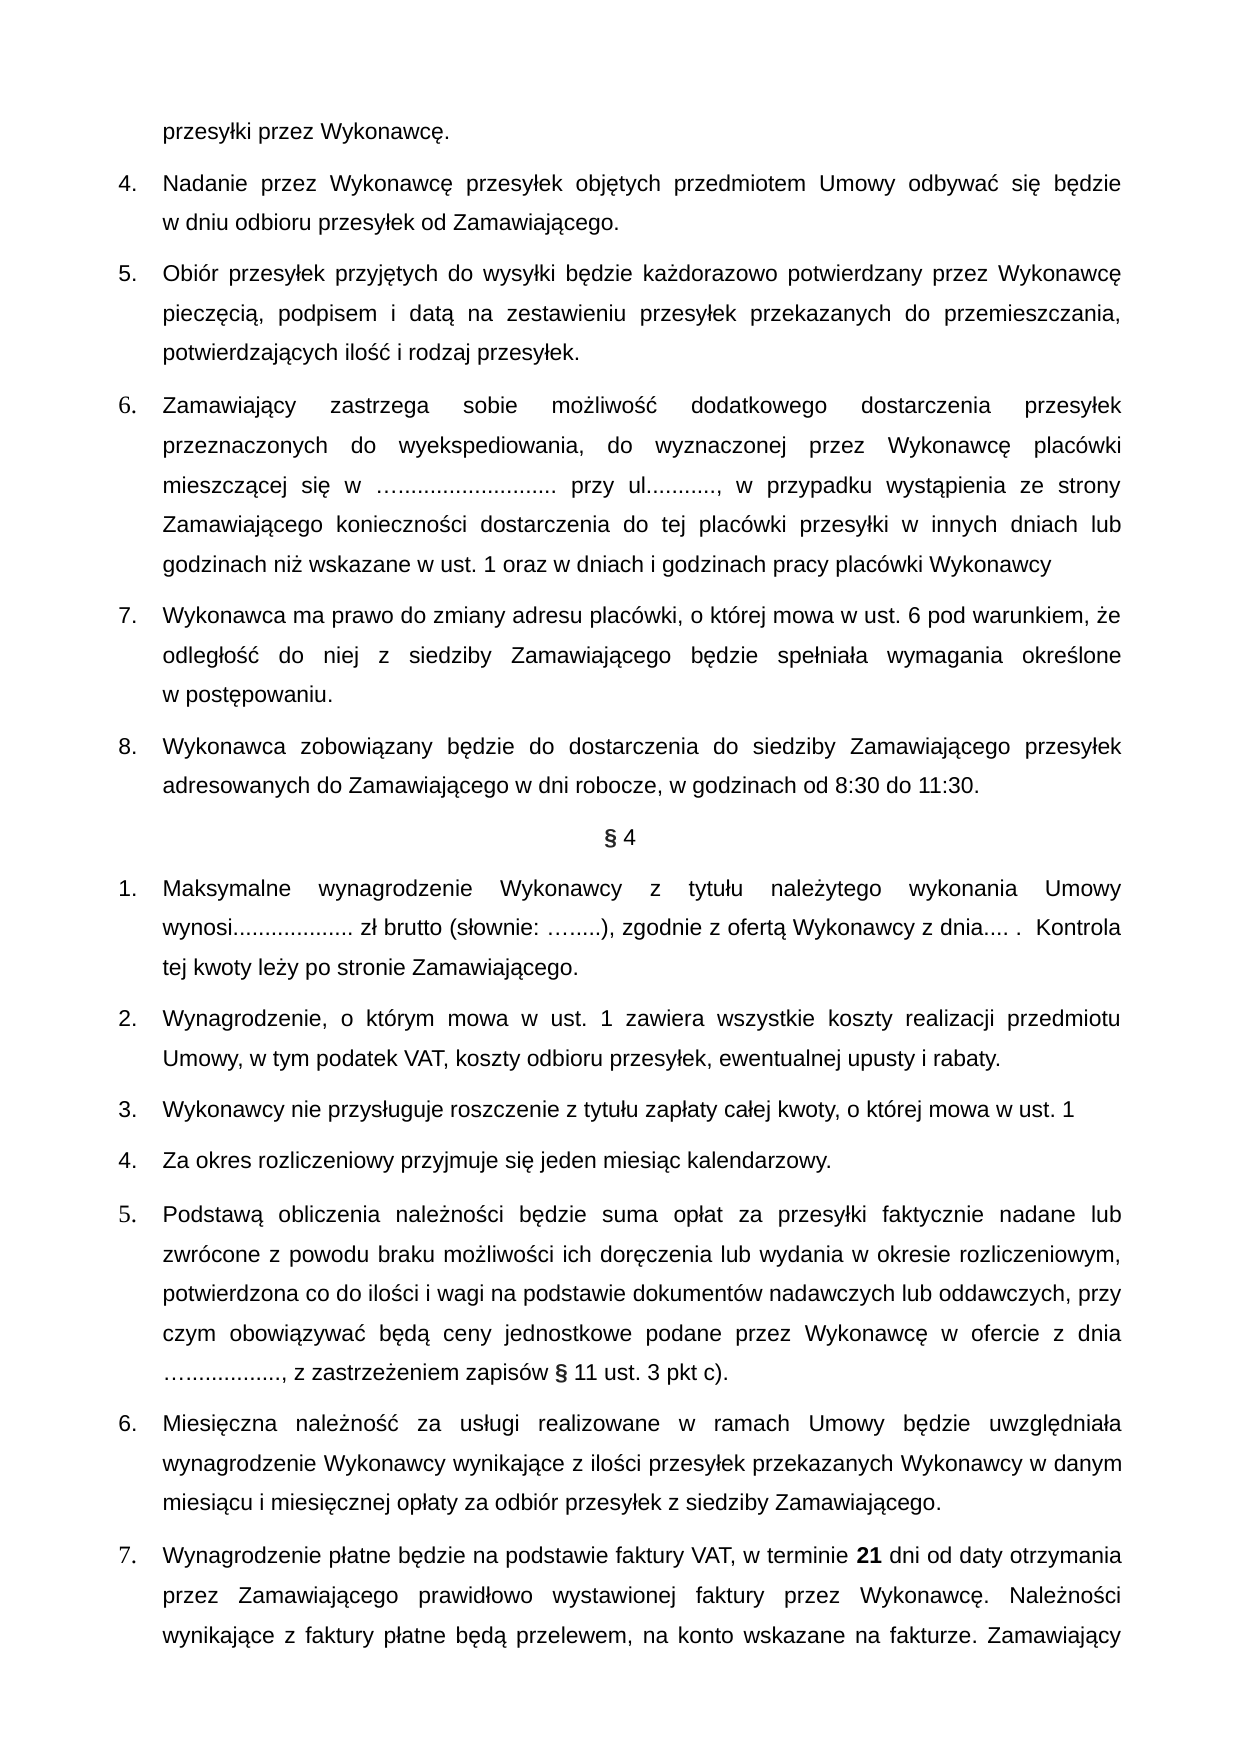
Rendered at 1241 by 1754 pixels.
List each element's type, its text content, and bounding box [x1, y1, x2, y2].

list przesyłki przez Wykonawcę. [118, 118, 1122, 144]
list Miesięczna należność za usługi realizowane w ramach Umowy będzie uwzględniała wynagrodzenie Wykonawcy wynikające z ilości przesyłek przekazanych Wykonawcy w danym miesiącu i miesięcznej opłaty za odbiór przesyłek z siedziby Zamawiającego. [118, 1410, 1122, 1516]
list Wykonawca zobowiązany będzie do dostarczenia do siedziby Zamawiającego przesyłek adresowanych do Zamawiającego w dni robocze, w godzinach od 8:30 do 11:30. [118, 733, 1122, 798]
list Nadanie przez Wykonawcę przesyłek objętych przedmiotem Umowy odbywać się będzie w dniu odbioru przesyłek od Zamawiającego. [118, 169, 1122, 235]
list Wynagrodzenie, o którym mowa w ust. 1 zawiera wszystkie koszty realizacji przedmiotu Umowy, w tym podatek VAT, koszty odbioru przesyłek, ewentualnej upusty i rabaty. [118, 1005, 1122, 1071]
list Obiór przesyłek przyjętych do wysyłki będzie każdorazowo potwierdzany przez Wykonawcę pieczęcią, podpisem i datą na zestawieniu przesyłek przekazanych do przemieszczania, potwierdzających ilość i rodzaj przesyłek. [118, 260, 1122, 366]
list Wynagrodzenie płatne będzie na podstawie faktury VAT, w terminie 21 dni od daty otrzymania przez Zamawiającego prawidłowo wystawionej faktury przez Wykonawcę. Należności wynikające z faktury płatne będą przelewem, na konto wskazane na fakturze. Zamawiający [118, 1541, 1122, 1648]
list Maksymalne wynagrodzenie Wykonawcy z tytułu należytego wykonania Umowy wynosi................... zł brutto (słownie: ….....), zgodnie z ofertą Wykonawcy z dnia.... . Kontrola tej kwoty leży po stronie Zamawiającego. [118, 875, 1122, 980]
list Podstawą obliczenia należności będzie suma opłat za przesyłki faktycznie nadane lub zwrócone z powodu braku możliwości ich doręczenia lub wydania w okresie rozliczeniowym, potwierdzona co do ilości i wagi na podstawie dokumentów nadawczych lub oddawczych, przy czym obowiązywać będą ceny jednostkowe podane przez Wykonawcę w ofercie z dnia …..............., z zastrzeżeniem zapisów § 11 ust. 3 pkt c). [118, 1199, 1122, 1385]
list Za okres rozliczeniowy przyjmuje się jeden miesiąc kalendarzowy. [118, 1147, 1122, 1174]
text § 4 [118, 823, 1122, 850]
list Wykonawcy nie przysługuje roszczenie z tytułu zapłaty całej kwoty, o której mowa w ust. 1 [118, 1096, 1122, 1122]
list Wykonawca ma prawo do zmiany adresu placówki, o której mowa w ust. 6 pod warunkiem, że odległość do niej z siedziby Zamawiającego będzie spełniała wymagania określone w postępowaniu. [118, 602, 1122, 708]
list Zamawiający zastrzega sobie możliwość dodatkowego dostarczenia przesyłek przeznaczonych do wyekspediowania, do wyznaczonej przez Wykonawcę placówki mieszczącej się w …......................... przy ul..........., w przypadku wystąpienia ze strony Zamawiającego konieczności dostarczenia do tej placówki przesyłki w innych dniach lub godzinach niż wskazane w ust. 1 oraz w dniach i godzinach pracy placówki Wykonawcy [118, 391, 1122, 577]
